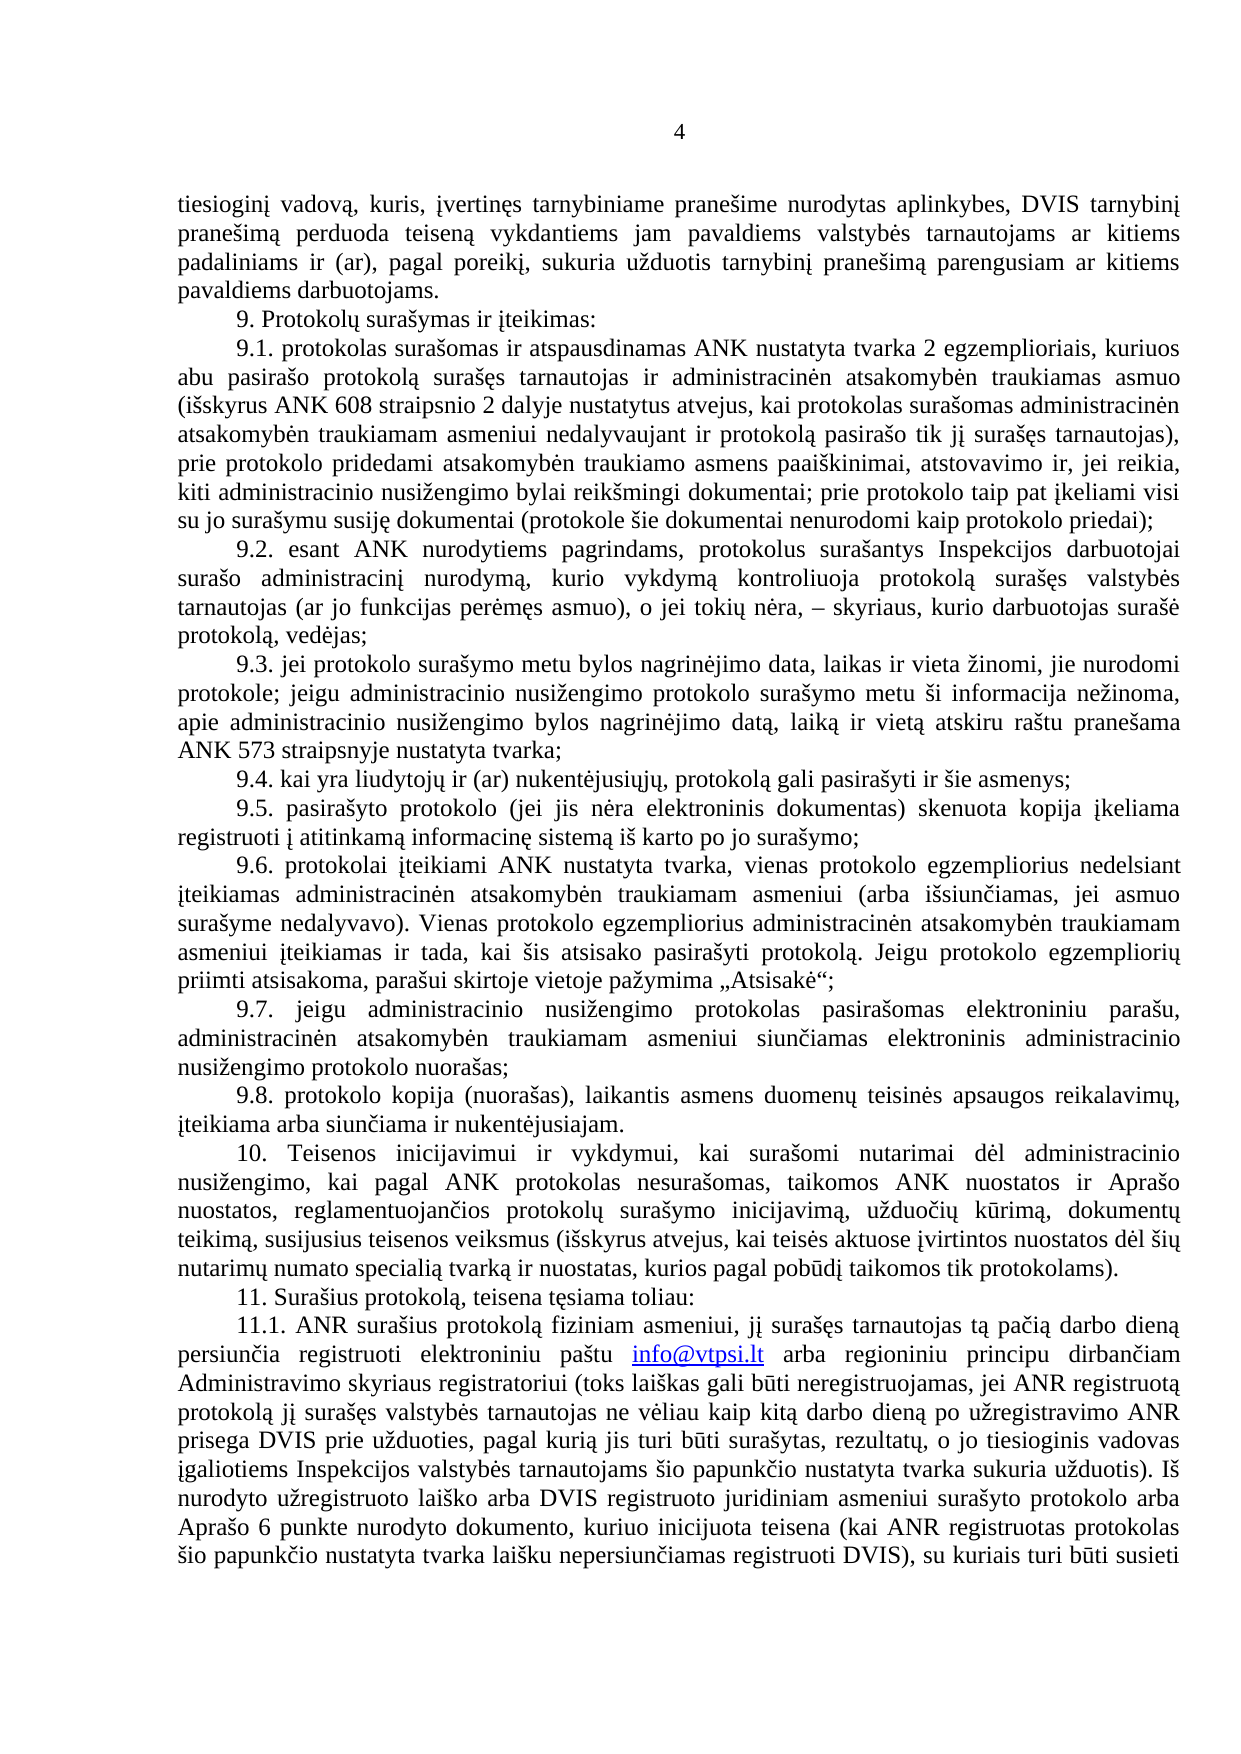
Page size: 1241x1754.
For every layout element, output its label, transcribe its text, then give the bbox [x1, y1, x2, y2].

text 10. Teisenos inicijavimui ir vykdymui, kai surašomi nutarimai dėl administracinio nusižengimo, kai pagal ANK protokolas nesurašomas, taikomos ANK nuostatos ir Aprašo nuostatos, reglamentuojančios protokolų surašymo inicijavimą, užduočių kūrimą, dokumentų teikimą, susijusius teisenos veiksmus (išskyrus atvejus, kai teisės aktuose įvirtintos nuostatos dėl šių nutarimų numato specialią tvarką ir nuostatas, kurios pagal pobūdį taikomos tik protokolams). [177, 1138, 1181, 1282]
text 9.2. esant ANK nurodytiems pagrindams, protokolus surašantys Inspekcijos darbuotojai surašo administracinį nurodymą, kurio vykdymą kontroliuoja protokolą surašęs valstybės tarnautojas (ar jo funkcijas perėmęs asmuo), o jei tokių nėra, – skyriaus, kurio darbuotojas surašė protokolą, vedėjas; [177, 534, 1181, 649]
text 9. Protokolų surašymas ir įteikimas: [177, 304, 1181, 333]
text 9.6. protokolai įteikiami ANK nustatyta tvarka, vienas protokolo egzempliorius nedelsiant įteikiamas administracinėn atsakomybėn traukiamam asmeniui (arba išsiunčiamas, jei asmuo surašyme nedalyvavo). Vienas protokolo egzempliorius administracinėn atsakomybėn traukiamam asmeniui įteikiamas ir tada, kai šis atsisako pasirašyti protokolą. Jeigu protokolo egzempliorių priimti atsisakoma, parašui skirtoje vietoje pažymima „Atsisakė“; [177, 851, 1181, 994]
text 9.5. pasirašyto protokolo (jei jis nėra elektroninis dokumentas) skenuota kopija įkeliama registruoti į atitinkamą informacinę sistemą iš karto po jo surašymo; [177, 793, 1181, 851]
text 11. Surašius protokolą, teisena tęsiama toliau: [177, 1282, 1181, 1311]
text 9.3. jei protokolo surašymo metu bylos nagrinėjimo data, laikas ir vieta žinomi, jie nurodomi protokole; jeigu administracinio nusižengimo protokolo surašymo metu ši informacija nežinoma, apie administracinio nusižengimo bylos nagrinėjimo datą, laiką ir vietą atskiru raštu pranešama ANK 573 straipsnyje nustatyta tvarka; [177, 649, 1181, 764]
text 9.4. kai yra liudytojų ir (ar) nukentėjusiųjų, protokolą gali pasirašyti ir šie asmenys; [177, 764, 1181, 793]
text tiesioginį vadovą, kuris, įvertinęs tarnybiniame pranešime nurodytas aplinkybes, DVIS tarnybinį pranešimą perduoda teiseną vykdantiems jam pavaldiems valstybės tarnautojams ar kitiems padaliniams ir (ar), pagal poreikį, sukuria užduotis tarnybinį pranešimą parengusiam ar kitiems pavaldiems darbuotojams. [177, 189, 1181, 304]
text 11.1. ANR surašius protokolą fiziniam asmeniui, jį surašęs tarnautojas tą pačią darbo dieną persiunčia registruoti elektroniniu paštu info@vtpsi.lt arba regioniniu principu dirbančiam Administravimo skyriaus registratoriui (toks laiškas gali būti neregistruojamas, jei ANR registruotą protokolą jį surašęs valstybės tarnautojas ne vėliau kaip kitą darbo dieną po užregistravimo ANR prisega DVIS prie užduoties, pagal kurią jis turi būti surašytas, rezultatų, o jo tiesioginis vadovas įgaliotiems Inspekcijos valstybės tarnautojams šio papunkčio nustatyta tvarka sukuria užduotis). Iš nurodyto užregistruoto laiško arba DVIS registruoto juridiniam asmeniui surašyto protokolo arba Aprašo 6 punkte nurodyto dokumento, kuriuo inicijuota teisena (kai ANR registruotas protokolas šio papunkčio nustatyta tvarka laišku nepersiunčiamas registruoti DVIS), su kuriais turi būti susieti [177, 1311, 1181, 1569]
text 9.1. protokolas surašomas ir atspausdinamas ANK nustatyta tvarka 2 egzemplioriais, kuriuos abu pasirašo protokolą surašęs tarnautojas ir administracinėn atsakomybėn traukiamas asmuo (išskyrus ANK 608 straipsnio 2 dalyje nustatytus atvejus, kai protokolas surašomas administracinėn atsakomybėn traukiamam asmeniui nedalyvaujant ir protokolą pasirašo tik jį surašęs tarnautojas), prie protokolo pridedami atsakomybėn traukiamo asmens paaiškinimai, atstovavimo ir, jei reikia, kiti administracinio nusižengimo bylai reikšmingi dokumentai; prie protokolo taip pat įkeliami visi su jo surašymu susiję dokumentai (protokole šie dokumentai nenurodomi kaip protokolo priedai); [177, 333, 1181, 534]
text 9.8. protokolo kopija (nuorašas), laikantis asmens duomenų teisinės apsaugos reikalavimų, įteikiama arba siunčiama ir nukentėjusiajam. [177, 1081, 1181, 1138]
text 9.7. jeigu administracinio nusižengimo protokolas pasirašomas elektroniniu parašu, administracinėn atsakomybėn traukiamam asmeniui siunčiamas elektroninis administracinio nusižengimo protokolo nuorašas; [177, 994, 1181, 1081]
